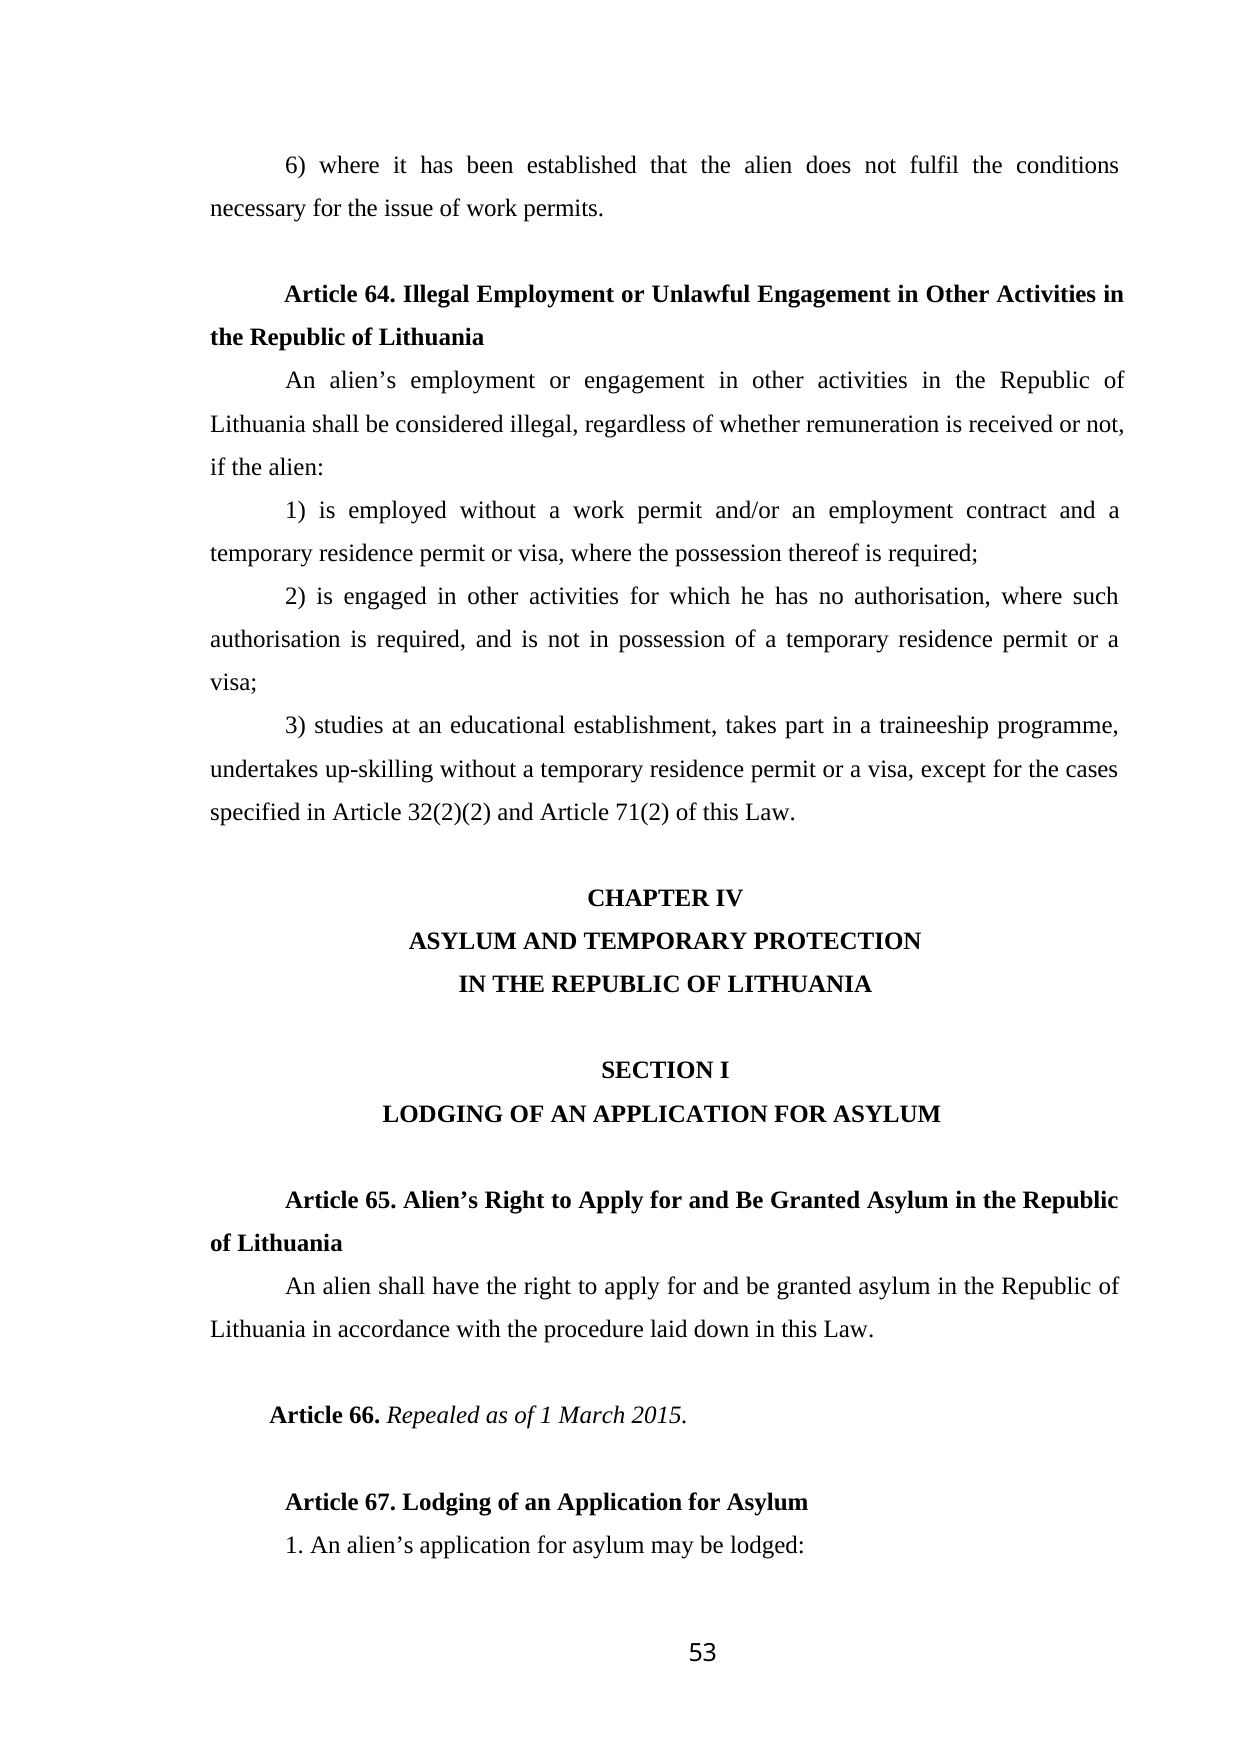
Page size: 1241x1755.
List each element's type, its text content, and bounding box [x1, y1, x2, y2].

text 1) is employed without a work permit and/or an employment contract and a temporary residence permit or visa, where the possession thereof is required; [210, 495, 1120, 567]
text Article 67. Lodging of an Application for Asylum [210, 1487, 1120, 1516]
text CHAPTER IV [210, 883, 1120, 912]
text 3) studies at an educational establishment, takes part in a traineeship programme, undertakes up-skilling without a temporary residence permit or a visa, except for the cases specified in Article 32(2)(2) and Article 71(2) of this Law. [210, 711, 1120, 826]
text SECTION I [210, 1056, 1120, 1084]
text IN THE REPUBLIC OF LITHUANIA [210, 969, 1120, 998]
text 2) is engaged in other activities for which he has no authorisation, where such authorisation is required, and is not in possession of a temporary residence permit or a visa; [210, 581, 1120, 696]
text Article 66. Repealed as of 1 March 2015. [210, 1401, 1120, 1429]
text An alien’s employment or engagement in other activities in the Republic of Lithuania shall be considered illegal, regardless of whether remuneration is received or not, if the alien: [210, 366, 1126, 481]
text 6) where it has been established that the alien does not fulfil the conditions necessary for the issue of work permits. [210, 150, 1120, 222]
text 1. An alien’s application for asylum may be lodged: [210, 1530, 1120, 1559]
text Article 64. Illegal Employment or Unlawful Engagement in Other Activities in the Republic of Lithuania [210, 279, 1126, 351]
text Article 65. Alien’s Right to Apply for and Be Granted Asylum in the Republic of Lithuania [210, 1185, 1120, 1257]
text An alien shall have the right to apply for and be granted asylum in the Republic of Lithuania in accordance with the procedure laid down in this Law. [210, 1271, 1120, 1343]
text ASYLUM AND TEMPORARY PROTECTION [210, 926, 1120, 955]
text LODGING OF AN APPLICATION FOR ASYLUM [210, 1099, 1120, 1127]
